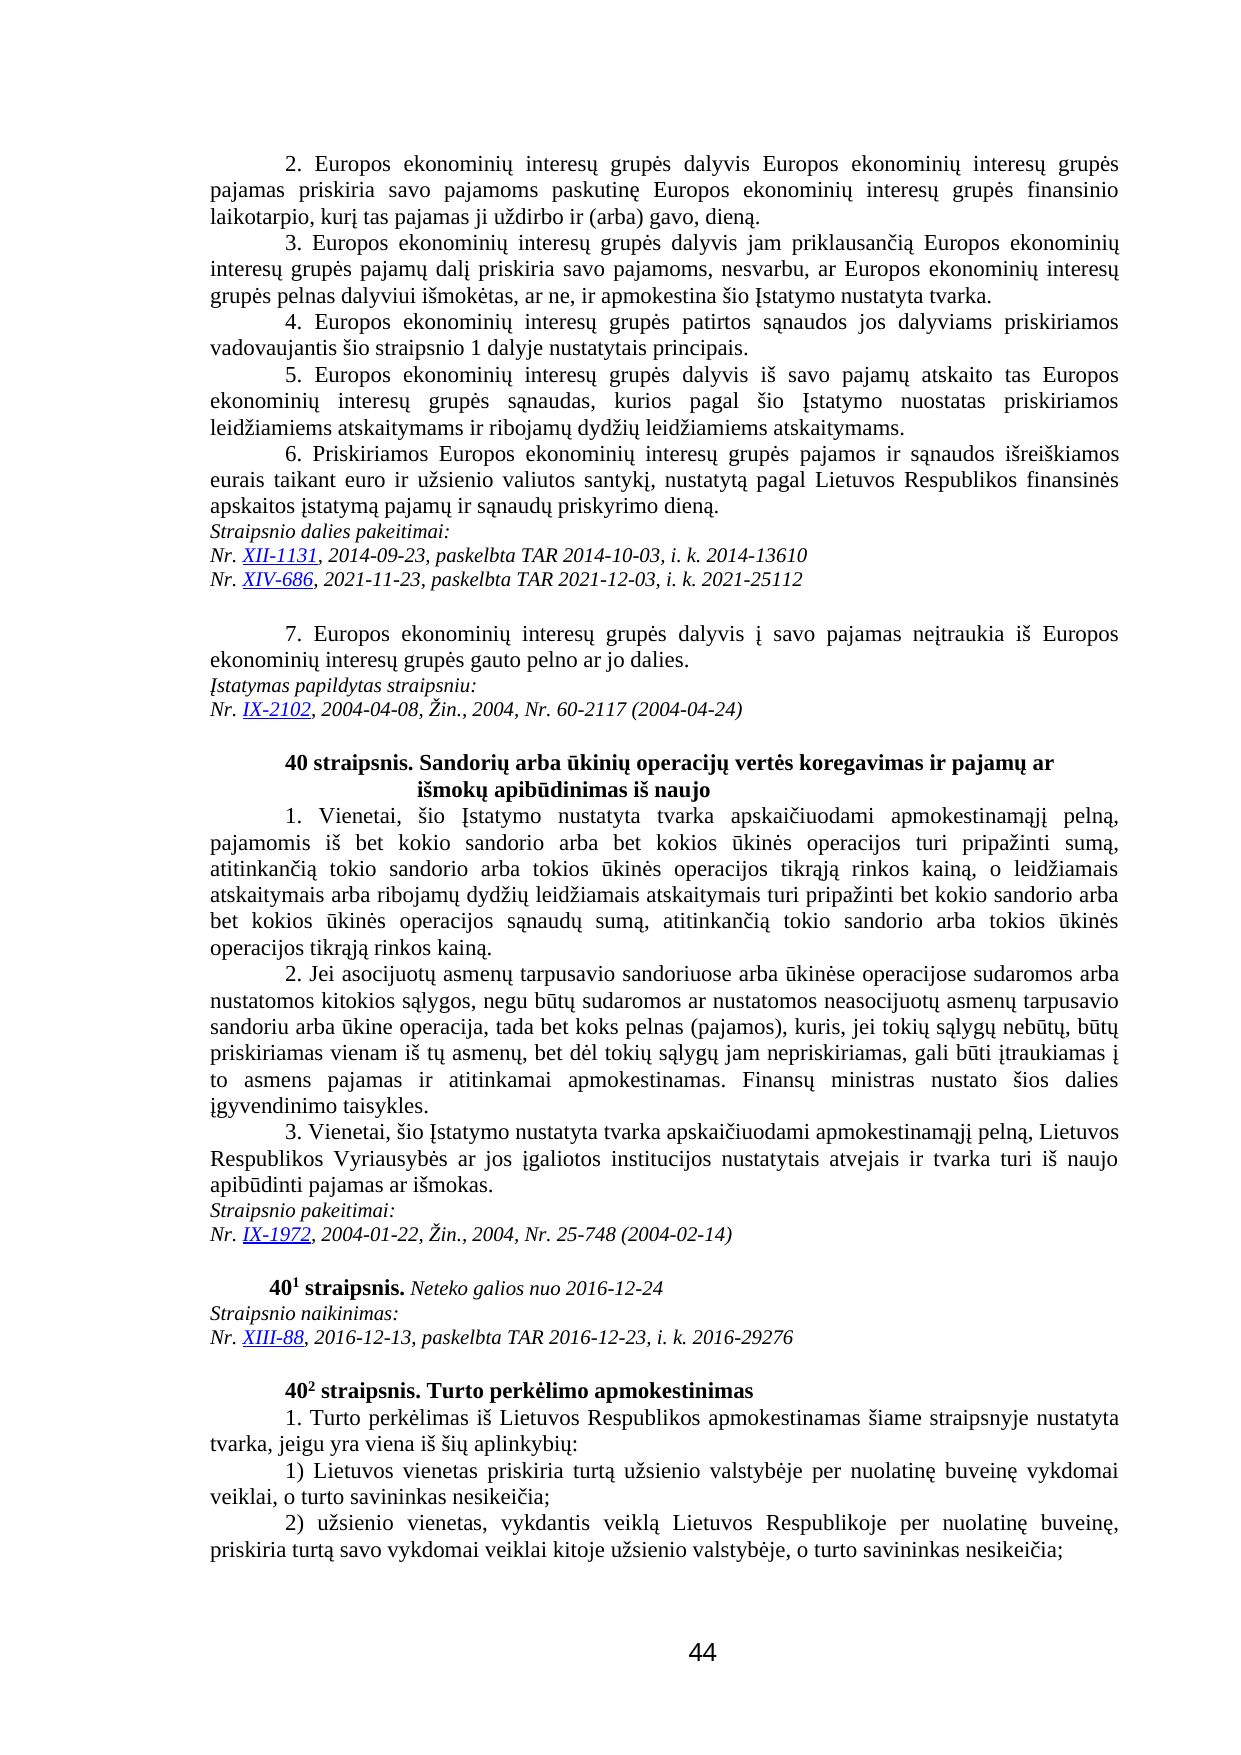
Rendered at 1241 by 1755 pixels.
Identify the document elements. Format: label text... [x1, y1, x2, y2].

text 1) Lietuvos vienetas priskiria turtą užsienio valstybėje per nuolatinę buveinę vykdomai veiklai, o turto savininkas nesikeičia; [210, 1457, 1120, 1509]
text 7. Europos ekonominių interesų grupės dalyvis į savo pajamas neįtraukia iš Europos ekonominių interesų grupės gauto pelno ar jo dalies. [210, 620, 1120, 673]
text 2. Jei asocijuotų asmenų tarpusavio sandoriuose arba ūkinėse operacijose sudaromos arba nustatomos kitokios sąlygos, negu būtų sudaromos ar nustatomos neasocijuotų asmenų tarpusavio sandoriu arba ūkine operacija, tada bet koks pelnas (pajamos), kuris, jei tokių sąlygų nebūtų, būtų priskiriamas vienam iš tų asmenų, bet dėl tokių sąlygų jam nepriskiriamas, gali būti įtraukiamas į to asmens pajamas ir atitinkamai apmokestinamas. Finansų ministras nustato šios dalies įgyvendinimo taisykles. [210, 960, 1120, 1118]
text 3. Vienetai, šio Įstatymo nustatyta tvarka apskaičiuodami apmokestinamąjį pelną, Lietuvos Respublikos Vyriausybės ar jos įgaliotos institucijos nustatytais atvejais ir tvarka turi iš naujo apibūdinti pajamas ar išmokas. [210, 1118, 1120, 1197]
text 6. Priskiriamos Europos ekonominių interesų grupės pajamos ir sąnaudos išreiškiamos eurais taikant euro ir užsienio valiutos santykį, nustatytą pagal Lietuvos Respublikos finansinės apskaitos įstatymą pajamų ir sąnaudų priskyrimo dieną. [210, 440, 1120, 519]
text 3. Europos ekonominių interesų grupės dalyvis jam priklausančią Europos ekonominių interesų grupės pajamų dalį priskiria savo pajamoms, nesvarbu, ar Europos ekonominių interesų grupės pelnas dalyviui išmokėtas, ar ne, ir apmokestina šio Įstatymo nustatyta tvarka. [210, 229, 1120, 308]
text 401 straipsnis. Neteko galios nuo 2016-12-24 [210, 1274, 1120, 1301]
text Straipsnio dalies pakeitimai: [210, 519, 1120, 543]
text 4. Europos ekonominių interesų grupės patirtos sąnaudos jos dalyviams priskiriamos vadovaujantis šio straipsnio 1 dalyje nustatytais principais. [210, 308, 1120, 361]
text Straipsnio naikinimas: [210, 1301, 1120, 1325]
text Nr. XIV-686, 2021-11-23, paskelbta TAR 2021-12-03, i. k. 2021-25112 [210, 567, 1120, 591]
text Nr. XII-1131, 2014-09-23, paskelbta TAR 2014-10-03, i. k. 2014-13610 [210, 543, 1120, 567]
text 2) užsienio vienetas, vykdantis veiklą Lietuvos Respublikoje per nuolatinę buveinę, priskiria turtą savo vykdomai veiklai kitoje užsienio valstybėje, o turto savininkas nesikeičia; [210, 1509, 1120, 1562]
text 1. Turto perkėlimas iš Lietuvos Respublikos apmokestinamas šiame straipsnyje nustatyta tvarka, jeigu yra viena iš šių aplinkybių: [210, 1404, 1120, 1457]
text 2. Europos ekonominių interesų grupės dalyvis Europos ekonominių interesų grupės pajamas priskiria savo pajamoms paskutinę Europos ekonominių interesų grupės finansinio laikotarpio, kurį tas pajamas ji uždirbo ir (arba) gavo, dieną. [210, 150, 1120, 229]
text Įstatymas papildytas straipsniu: [210, 673, 1120, 697]
text Straipsnio pakeitimai: [210, 1197, 1120, 1222]
text Nr. XIII-88, 2016-12-13, paskelbta TAR 2016-12-23, i. k. 2016-29276 [210, 1325, 1120, 1349]
text Nr. IX-2102, 2004-04-08, Žin., 2004, Nr. 60-2117 (2004-04-24) [210, 697, 1120, 721]
text 1. Vienetai, šio Įstatymo nustatyta tvarka apskaičiuodami apmokestinamąjį pelną, pajamomis iš bet kokio sandorio arba bet kokios ūkinės operacijos turi pripažinti sumą, atitinkančią tokio sandorio arba tokios ūkinės operacijos tikrąją rinkos kainą, o leidžiamais atskaitymais arba ribojamų dydžių leidžiamais atskaitymais turi pripažinti bet kokio sandorio arba bet kokios ūkinės operacijos sąnaudų sumą, atitinkančią tokio sandorio arba tokios ūkinės operacijos tikrąją rinkos kainą. [210, 802, 1120, 960]
text 402 straipsnis. Turto perkėlimo apmokestinimas [210, 1378, 1120, 1404]
text išmokų apibūdinimas iš naujo [210, 776, 1120, 802]
text 40 straipsnis. Sandorių arba ūkinių operacijų vertės koregavimas ir pajamų ar [210, 749, 1120, 776]
text Nr. IX-1972, 2004-01-22, Žin., 2004, Nr. 25-748 (2004-02-14) [210, 1222, 1120, 1246]
text 5. Europos ekonominių interesų grupės dalyvis iš savo pajamų atskaito tas Europos ekonominių interesų grupės sąnaudas, kurios pagal šio Įstatymo nuostatas priskiriamos leidžiamiems atskaitymams ir ribojamų dydžių leidžiamiems atskaitymams. [210, 361, 1120, 440]
